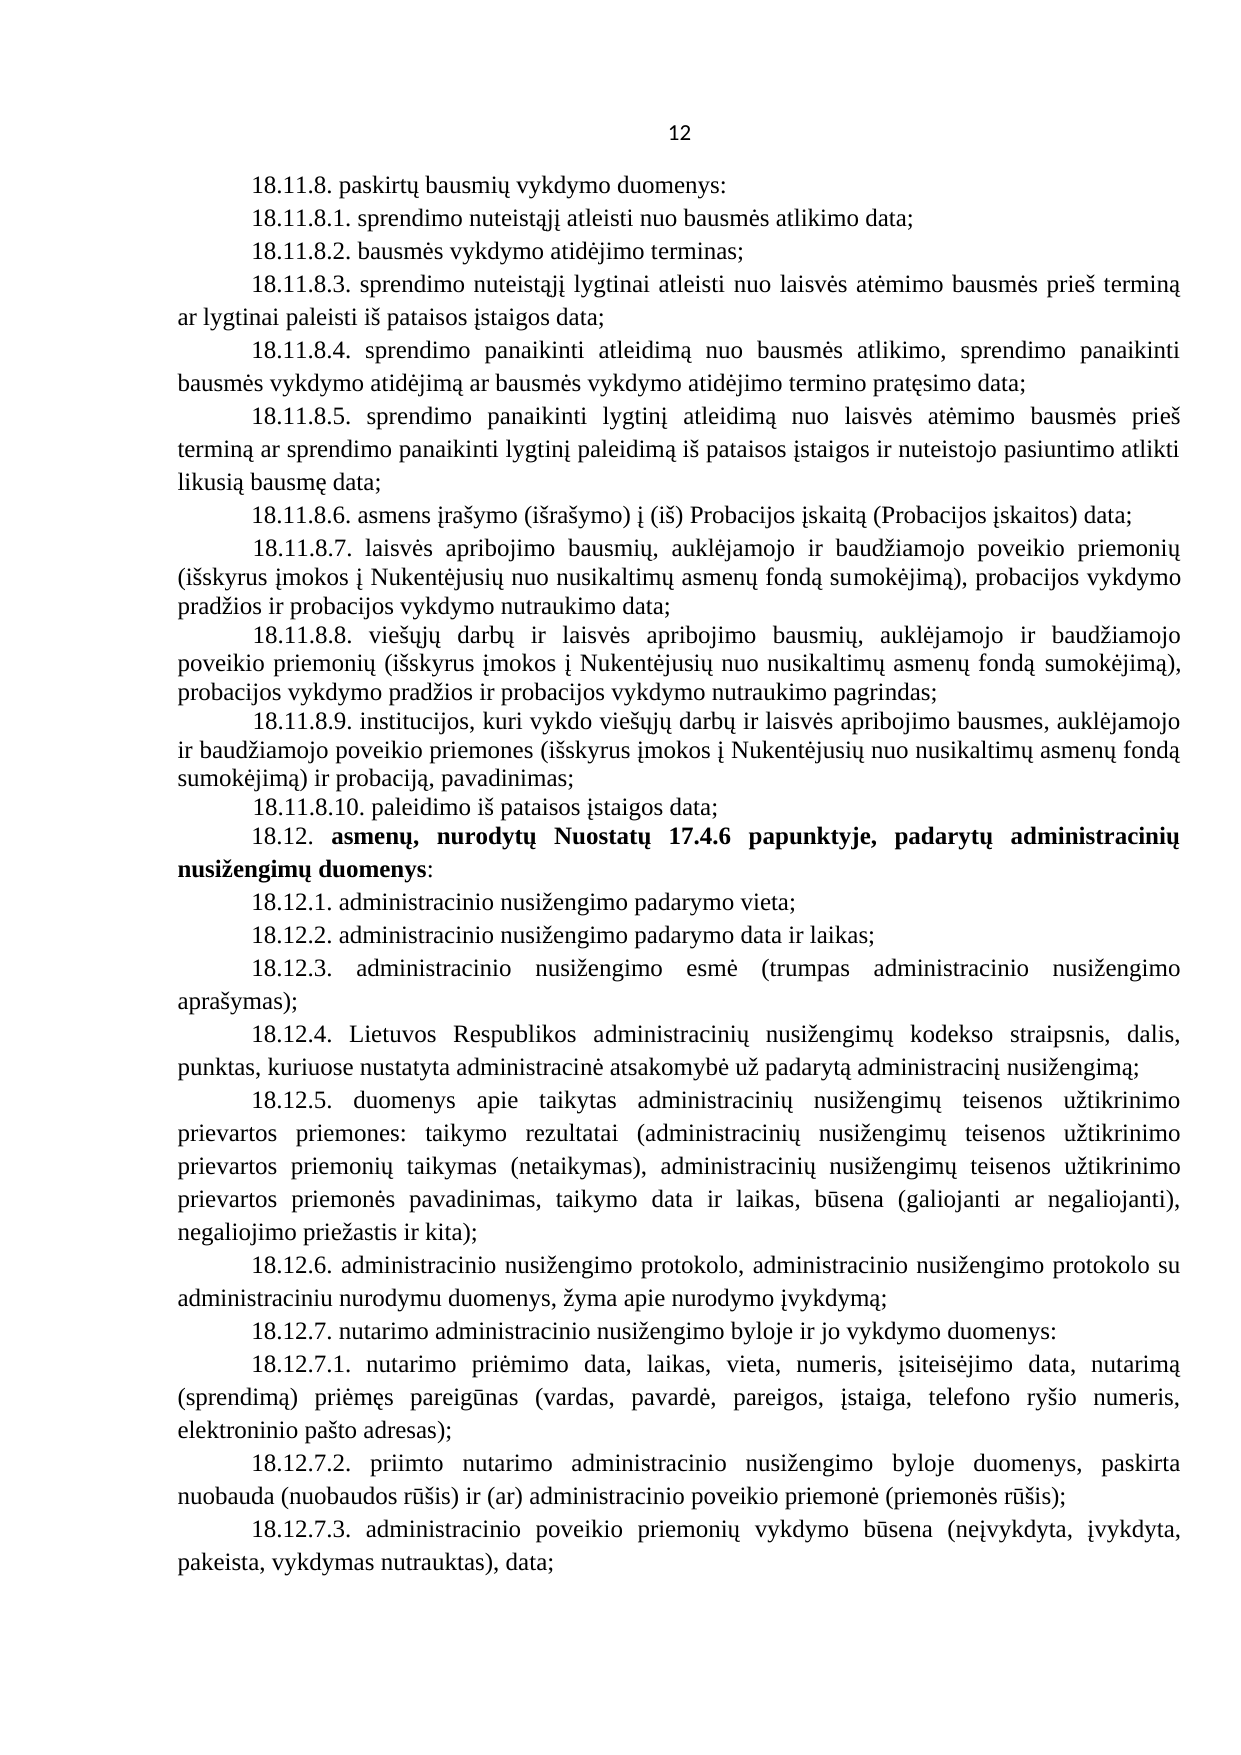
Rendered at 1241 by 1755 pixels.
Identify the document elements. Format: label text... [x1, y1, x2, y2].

text 18.12.3. administracinio nusižengimo esmė (trumpas administracinio nusižengimo aprašymas); [177, 953, 1181, 1015]
text 18.11.8.1. sprendimo nuteistąjį atleisti nuo bausmės atlikimo data; [177, 203, 1181, 232]
text 18.12.6. administracinio nusižengimo protokolo, administracinio nusižengimo protokolo su administraciniu nurodymu duomenys, žyma apie nurodymo įvykdymą; [177, 1250, 1181, 1312]
text 18.11.8.9. institucijos, kuri vykdo viešųjų darbų ir laisvės apribojimo bausmes, auklėjamojo ir baudžiamojo poveikio priemones (išskyrus įmokos į Nukentėjusių nuo nusikaltimų asmenų fondą sumokėjimą) ir probaciją, pavadinimas; [177, 706, 1181, 792]
text 18.12.7.1. nutarimo priėmimo data, laikas, vieta, numeris, įsiteisėjimo data, nutarimą (sprendimą) priėmęs pareigūnas (vardas, pavardė, pareigos, įstaiga, telefono ryšio numeris, elektroninio pašto adresas); [177, 1349, 1181, 1444]
text 18.11.8.10. paleidimo iš pataisos įstaigos data; [177, 792, 1181, 821]
text 18.11.8.2. bausmės vykdymo atidėjimo terminas; [177, 236, 1181, 265]
text 18.11.8.3. sprendimo nuteistąjį lygtinai atleisti nuo laisvės atėmimo bausmės prieš terminą ar lygtinai paleisti iš pataisos įstaigos data; [177, 269, 1181, 331]
text 18.11.8.7. laisvės apribojimo bausmių, auklėjamojo ir baudžiamojo poveikio priemonių (išskyrus įmokos į Nukentėjusių nuo nusikaltimų asmenų fondą sumokėjimą), probacijos vykdymo pradžios ir probacijos vykdymo nutraukimo data; [177, 533, 1181, 620]
text 18.12.7. nutarimo administracinio nusižengimo byloje ir jo vykdymo duomenys: [177, 1316, 1181, 1345]
text 18.11.8.6. asmens įrašymo (išrašymo) į (iš) Probacijos įskaitą (Probacijos įskaitos) data; [177, 500, 1181, 529]
text 18.11.8. paskirtų bausmių vykdymo duomenys: [177, 170, 1181, 199]
text 18.12. asmenų, nurodytų Nuostatų 17.4.6 papunktyje, padarytų administracinių nusižengimų duomenys: [177, 821, 1181, 883]
text 18.12.2. administracinio nusižengimo padarymo data ir laikas; [177, 920, 1181, 949]
text 18.11.8.4. sprendimo panaikinti atleidimą nuo bausmės atlikimo, sprendimo panaikinti bausmės vykdymo atidėjimą ar bausmės vykdymo atidėjimo termino pratęsimo data; [177, 335, 1181, 397]
text 18.12.5. duomenys apie taikytas administracinių nusižengimų teisenos užtikrinimo prievartos priemones: taikymo rezultatai (administracinių nusižengimų teisenos užtikrinimo prievartos priemonių taikymas (netaikymas), administracinių nusižengimų teisenos užtikrinimo prievartos priemonės pavadinimas, taikymo data ir laikas, būsena (galiojanti ar negaliojanti), negaliojimo priežastis ir kita); [177, 1085, 1181, 1246]
text 18.11.8.5. sprendimo panaikinti lygtinį atleidimą nuo laisvės atėmimo bausmės prieš terminą ar sprendimo panaikinti lygtinį paleidimą iš pataisos įstaigos ir nuteistojo pasiuntimo atlikti likusią bausmę data; [177, 401, 1181, 496]
text 18.12.4. Lietuvos Respublikos administracinių nusižengimų kodekso straipsnis, dalis, punktas, kuriuose nustatyta administracinė atsakomybė už padarytą administracinį nusižengimą; [177, 1019, 1181, 1081]
text 18.12.7.3. administracinio poveikio priemonių vykdymo būsena (neįvykdyta, įvykdyta, pakeista, vykdymas nutrauktas), data; [177, 1514, 1181, 1576]
text 18.12.7.2. priimto nutarimo administracinio nusižengimo byloje duomenys, paskirta nuobauda (nuobaudos rūšis) ir (ar) administracinio poveikio priemonė (priemonės rūšis); [177, 1448, 1181, 1510]
text 18.12.1. administracinio nusižengimo padarymo vieta; [177, 887, 1181, 916]
text 18.11.8.8. viešųjų darbų ir laisvės apribojimo bausmių, auklėjamojo ir baudžiamojo poveikio priemonių (išskyrus įmokos į Nukentėjusių nuo nusikaltimų asmenų fondą sumokėjimą), probacijos vykdymo pradžios ir probacijos vykdymo nutraukimo pagrindas; [177, 620, 1181, 706]
